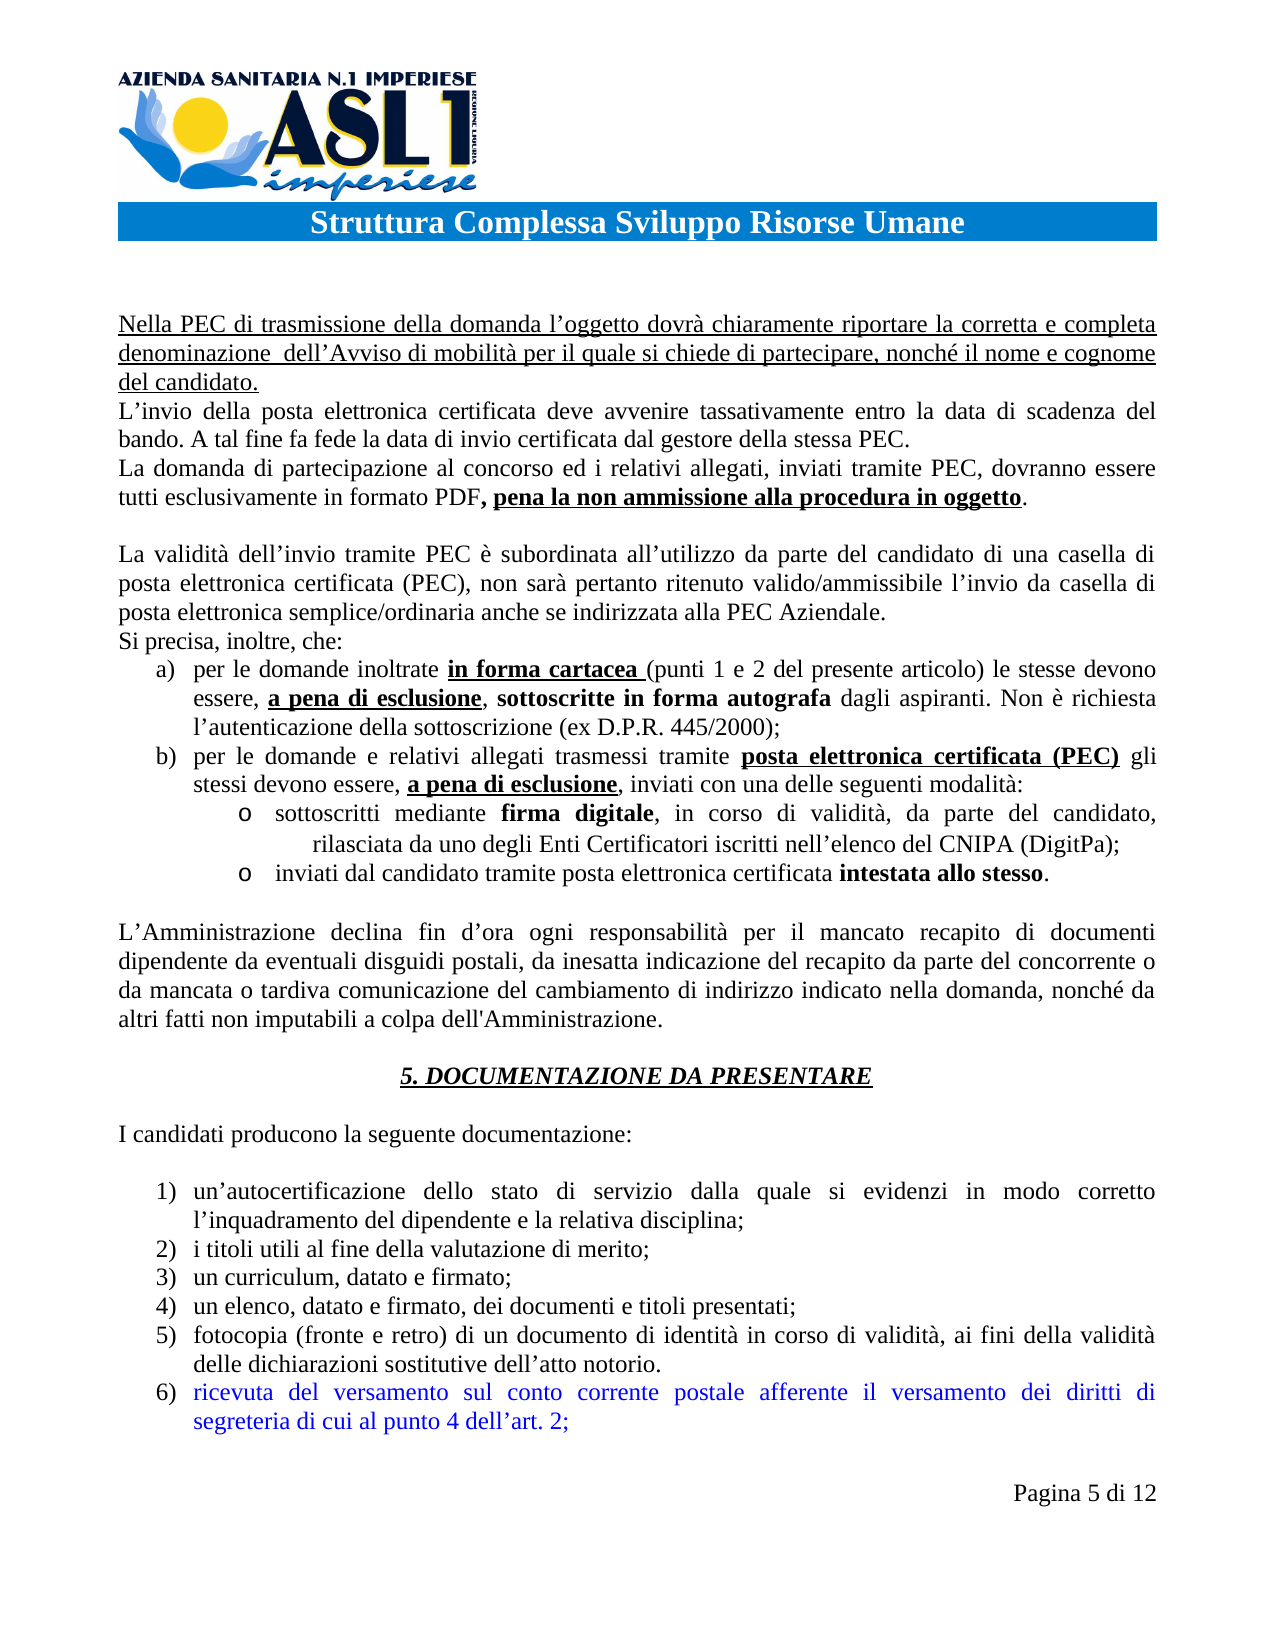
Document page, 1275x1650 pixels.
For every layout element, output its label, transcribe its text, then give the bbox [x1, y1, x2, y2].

list per le domande inoltrate in forma cartacea (punti 1 e 2 del presente articolo) le stesse devono essere, a pena di esclusione, sottoscritte in forma autografa dagli aspiranti. Non è richiesta l’autenticazione della sottoscrizione (ex D.P.R. 445/2000); [156, 654, 1157, 741]
text 5. DOCUMENTAZIONE DA PRESENTARE [118, 1061, 1157, 1090]
list un elenco, datato e firmato, dei documenti e titoli presentati; [156, 1291, 1157, 1320]
list per le domande e relativi allegati trasmessi tramite posta elettronica certificata (PEC) gli stessi devono essere, a pena di esclusione, inviati con una delle seguenti modalità: [156, 741, 1157, 798]
text L’invio della posta elettronica certificata deve avvenire tassativamente entro la data di scadenza del bando. A tal fine fa fede la data di invio certificata dal gestore della stessa PEC. [118, 396, 1157, 453]
list ricevuta del versamento sul conto corrente postale afferente il versamento dei diritti di segreteria di cui al punto 4 dell’art. 2; [156, 1377, 1157, 1435]
list un’autocertificazione dello stato di servizio dalla quale si evidenzi in modo corretto l’inquadramento del dipendente e la relativa disciplina; [156, 1176, 1157, 1234]
text Nella PEC di trasmissione della domanda l’oggetto dovrà chiaramente riportare la corretta e completa [118, 309, 1157, 334]
list i titoli utili al fine della valutazione di merito; [156, 1234, 1157, 1262]
text I candidati producono la seguente documentazione: [118, 1119, 1157, 1147]
text L’Amministrazione declina fin d’ora ogni responsabilità per il mancato recapito di documenti dipendente da eventuali disguidi postali, da inesatta indicazione del recapito da parte del concorrente o da mancata o tardiva comunicazione del cambiamento di indirizzo indicato nella domanda, nonché da altri fatti non imputabili a colpa dell'Amministrazione. [118, 917, 1157, 1032]
list sottoscritti mediante firma digitale, in corso di validità, da parte del candidato, rilasciata da uno degli Enti Certificatori iscritti nell’elenco del CNIPA (DigitPa); [237, 798, 1157, 858]
list inviati dal candidato tramite posta elettronica certificata intestata allo stesso. [237, 858, 1157, 889]
text La domanda di partecipazione al concorso ed i relativi allegati, inviati tramite PEC, dovranno essere tutti esclusivamente in formato PDF, pena la non ammissione alla procedura in oggetto. [118, 453, 1157, 511]
text denominazione dell’Avviso di mobilità per il quale si chiede di partecipare, nonché il nome e cognome del candidato. [118, 336, 1157, 396]
list fotocopia (fronte e retro) di un documento di identità in corso di validità, ai fini della validità delle dichiarazioni sostitutive dell’atto notorio. [156, 1320, 1157, 1377]
text La validità dell’invio tramite PEC è subordinata all’utilizzo da parte del candidato di una casella di posta elettronica certificata (PEC), non sarà pertanto ritenuto valido/ammissibile l’invio da casella di posta elettronica semplice/ordinaria anche se indirizzata alla PEC Aziendale. [118, 539, 1157, 626]
list un curriculum, datato e firmato; [156, 1262, 1157, 1291]
text Si precisa, inoltre, che: [118, 626, 1157, 654]
